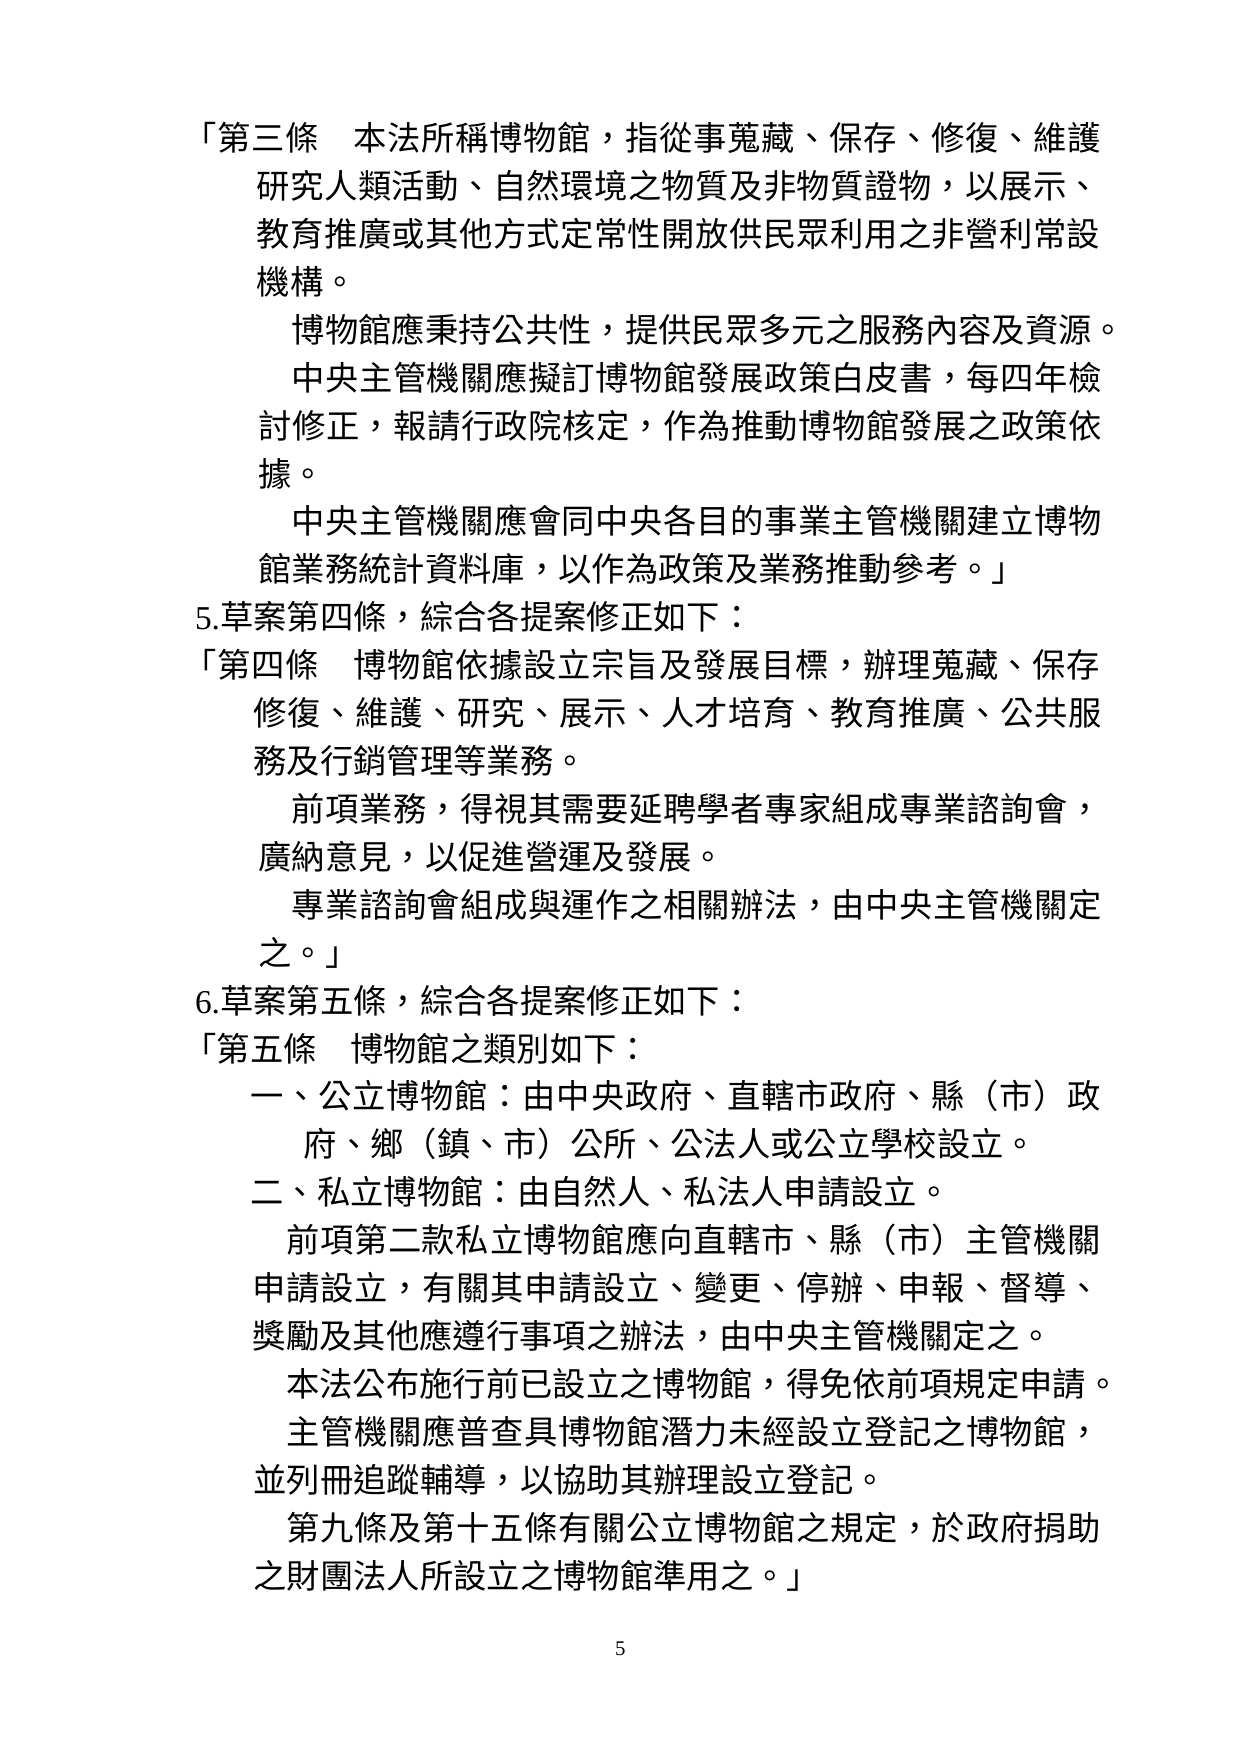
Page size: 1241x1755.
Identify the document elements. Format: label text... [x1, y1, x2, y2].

text 「第四條 博物館依據設立宗旨及發展目標，辦理蒐藏、保存、修復、維護、研究、展示、人才培育、教育推廣、公共服務及行銷管理等業務。 [183, 639, 1102, 783]
text 「第五條 博物館之類別如下： [183, 1023, 1102, 1071]
text 「第三條 本法所稱博物館，指從事蒐藏、保存、修復、維護、研究人類活動、自然環境之物質及非物質證物，以展示、教育推廣或其他方式定常性開放供民眾利用之非營利常設機構。 [183, 112, 1102, 304]
text 第九條及第十五條有關公立博物館之規定，於政府捐助之財團法人所設立之博物館準用之。」 [253, 1502, 1102, 1598]
text 6.草案第五條，綜合各提案修正如下： [195, 975, 1102, 1023]
text 5.草案第四條，綜合各提案修正如下： [195, 591, 1102, 639]
text 專業諮詢會組成與運作之相關辦法，由中央主管機關定之。」 [258, 879, 1102, 975]
text 中央主管機關應擬訂博物館發展政策白皮書，每四年檢討修正，報請行政院核定，作為推動博物館發展之政策依據。 [258, 352, 1102, 496]
text 主管機關應普查具博物館潛力未經設立登記之博物館，並列冊追蹤輔導，以協助其辦理設立登記。 [253, 1406, 1102, 1502]
text 二、私立博物館：由自然人、私法人申請設立。 [250, 1166, 1102, 1214]
text 一、公立博物館：由中央政府、直轄市政府、縣（市）政府、鄉（鎮、市）公所、公法人或公立學校設立。 [250, 1071, 1102, 1166]
text 中央主管機關應會同中央各目的事業主管機關建立博物館業務統計資料庫，以作為政策及業務推動參考。」 [258, 496, 1102, 591]
text 前項第二款私立博物館應向直轄市、縣（市）主管機關申請設立，有關其申請設立、變更、停辦、申報、督導、獎勵及其他應遵行事項之辦法，由中央主管機關定之。 [253, 1214, 1102, 1358]
text 前項業務，得視其需要延聘學者專家組成專業諮詢會，廣納意見，以促進營運及發展。 [258, 783, 1102, 879]
text 本法公布施行前已設立之博物館，得免依前項規定申請。 [253, 1358, 1102, 1406]
text 博物館應秉持公共性，提供民眾多元之服務內容及資源。 [258, 304, 1102, 352]
